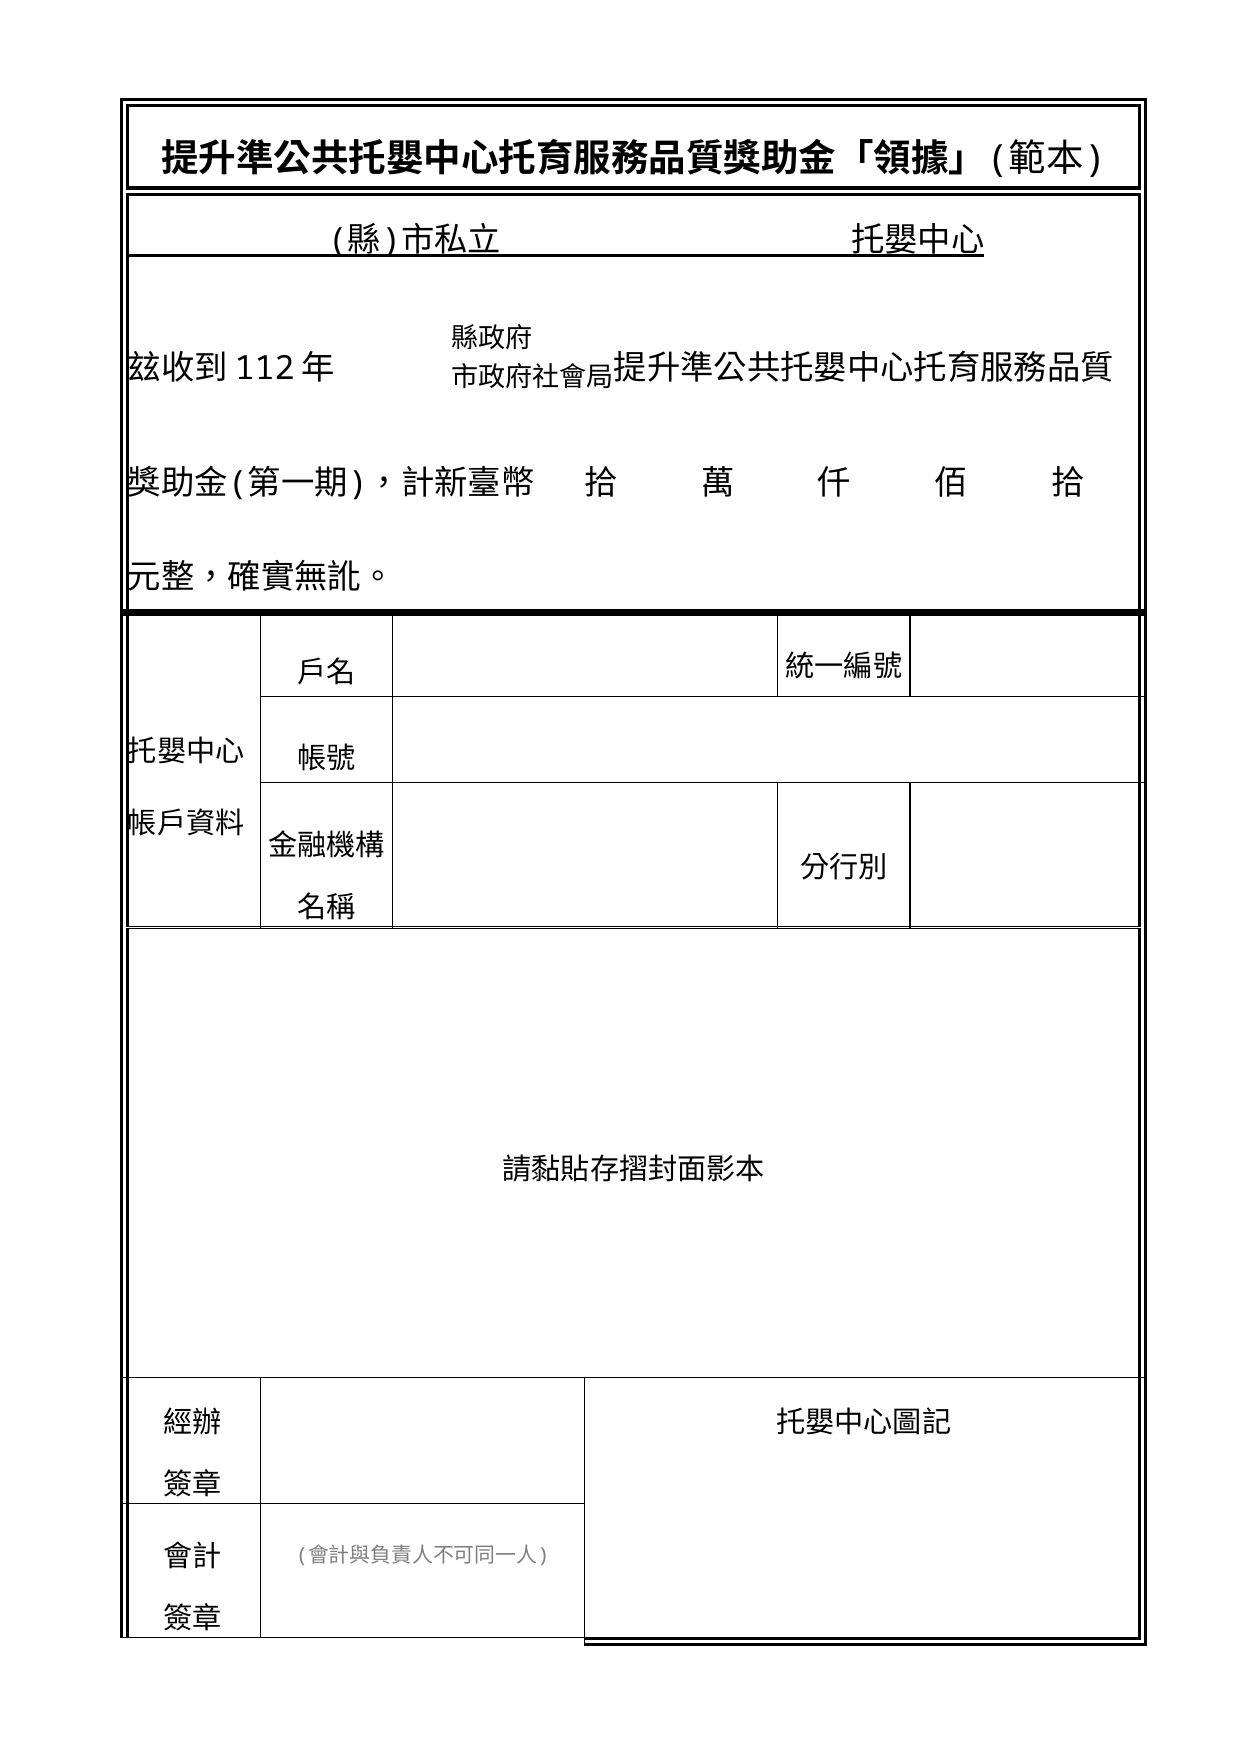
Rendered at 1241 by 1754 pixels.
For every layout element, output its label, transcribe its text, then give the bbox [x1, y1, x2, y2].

table_cell 帳號 [261, 697, 392, 782]
table_cell [1147, 1503, 1207, 1637]
table_cell [911, 616, 1138, 696]
table_cell [1147, 696, 1207, 782]
table_cell (縣)市私立 托嬰中心 玆收到112年 縣政府 市政府社會局提升準公共托嬰中心托育服務品質獎助金(第一期)，計新臺幣 拾 萬 仟 佰 拾 元整，確實無訛。 [125, 186, 1142, 609]
table_cell 會計 簽章 [129, 1504, 260, 1637]
table_cell (會計與負責人不可同一人) [261, 1504, 584, 1637]
table_cell 托嬰中心帳戶資料 [129, 616, 260, 926]
table_cell [911, 783, 1138, 926]
table_cell [1147, 609, 1207, 696]
table_cell 統一編號 [778, 616, 909, 696]
table_cell 金融機構名稱 [261, 783, 392, 926]
table_header [1147, 98, 1207, 186]
table_cell [1147, 782, 1207, 926]
table_cell [1147, 1377, 1207, 1503]
table_cell [1147, 926, 1207, 1377]
table_cell 經辦 簽章 [129, 1378, 260, 1503]
table_cell 請黏貼存摺封面影本 [129, 929, 1138, 1377]
table_cell 戶名 [261, 616, 392, 696]
table_cell [261, 1378, 584, 1503]
table_cell [393, 697, 1138, 782]
table_cell [393, 616, 777, 696]
table_cell 分行別 [778, 783, 909, 926]
table_cell [1147, 186, 1207, 609]
table_header 提升準公共托嬰中心托育服務品質獎助金「領據」(範本) [125, 101, 1142, 186]
table_cell 托嬰中心圖記 [585, 1378, 1138, 1637]
table_cell [393, 783, 777, 926]
